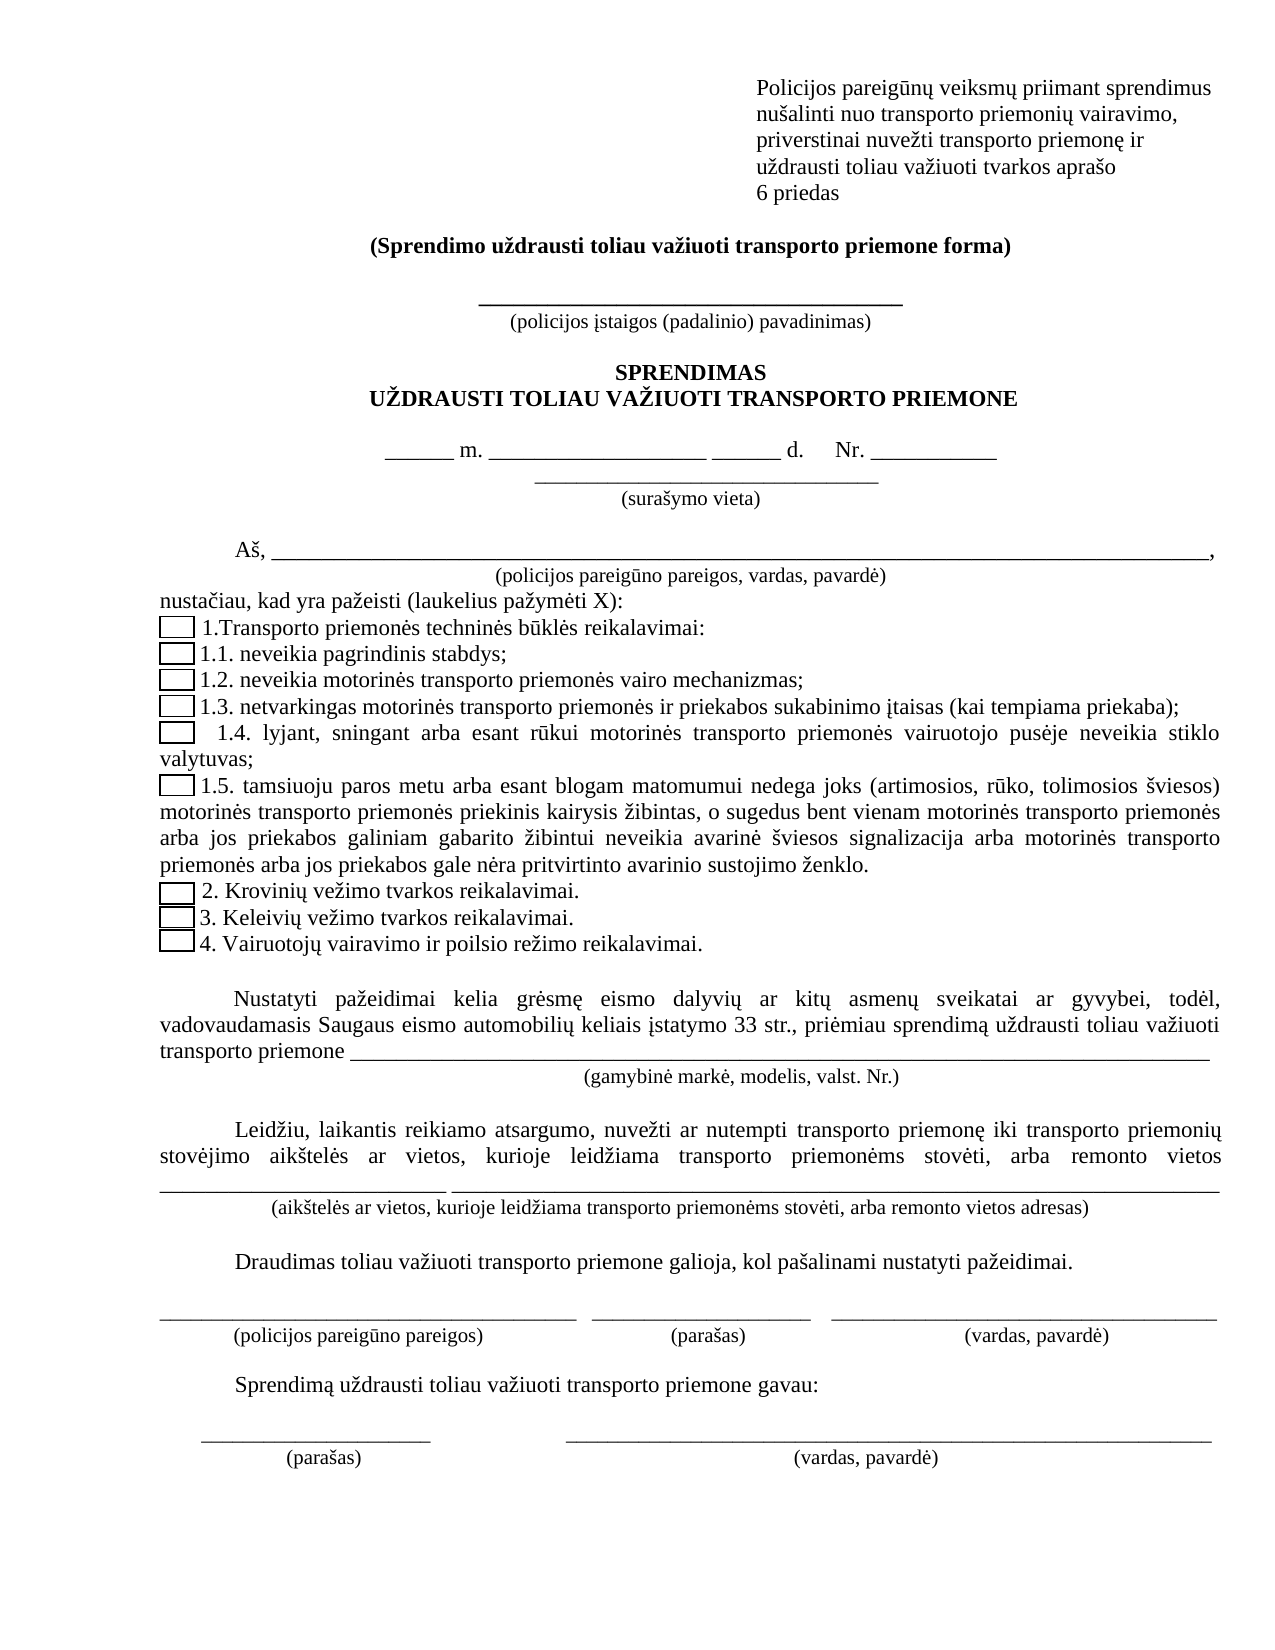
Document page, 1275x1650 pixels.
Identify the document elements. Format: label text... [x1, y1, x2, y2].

text 1.3. netvarkingas motorinės transporto priemonės ir priekabos sukabinimo įtaisas (kai tempiama priekaba); [159, 693, 1222, 719]
text Leidžiu, laikantis reikiamo atsargumo, nuvežti ar nutempti transporto priemonę iki transporto priemonių stovėjimo aikštelės ar vietos, kurioje leidžiama transporto priemonėms stovėti, arba remonto vietos _________________________ ___________________________________________________________________ [159, 1116, 1222, 1195]
text 1.1. neveikia pagrindinis stabdys; [159, 640, 1222, 666]
text (policijos pareigūno pareigos) (parašas) (vardas, pavardė) [159, 1323, 1222, 1347]
text Aš, ___________________________________________________________________________, [159, 534, 1222, 563]
text 1.2. neveikia motorinės transporto priemonės vairo mechanizmas; [159, 666, 1222, 693]
text 6 priedas [756, 179, 1222, 206]
text (policijos įstaigos (padalinio) pavadinimas) [159, 309, 1222, 333]
text SPRENDIMAS [159, 359, 1222, 386]
text 3. Keleivių vežimo tvarkos reikalavimai. [159, 903, 1222, 930]
text 1.Transporto priemonės techninės būklės reikalavimai: [159, 614, 1222, 640]
text priverstinai nuvežti transporto priemonę ir uždrausti toliau važiuoti tvarkos aprašo [756, 127, 1222, 179]
text Draudimas toliau važiuoti transporto priemone galioja, kol pašalinami nustatyti pažeidimai. [159, 1248, 1222, 1274]
text 2. Krovinių vežimo tvarkos reikalavimai. [159, 877, 1222, 903]
text 4. Vairuotojų vairavimo ir poilsio režimo reikalavimai. [159, 930, 1222, 956]
text ________________________________________ _____________________ _____________________________________ [159, 1298, 1222, 1323]
text Policijos pareigūnų veiksmų priimant sprendimus nušalinti nuo transporto priemonių vairavimo, [756, 74, 1222, 127]
text nustačiau, kad yra pažeisti (laukelius pažymėti X): [159, 587, 1222, 614]
text 1.4. lyjant, sningant arba esant rūkui motorinės transporto priemonės vairuotojo pusėje neveikia stiklo valytuvas; [159, 719, 1222, 772]
text Sprendimą uždrausti toliau važiuoti transporto priemone gavau: [159, 1371, 1222, 1397]
text (gamybinė markė, modelis, valst. Nr.) [159, 1064, 1222, 1088]
text _________________________________ [459, 462, 1222, 486]
text 1.5. tamsiuoju paros metu arba esant blogam matomumui nedega joks (artimosios, rūko, tolimosios šviesos) motorinės transporto priemonės priekinis kairysis žibintas, o sugedus bent vienam motorinės transporto priemonės arba jos priekabos galiniam gabarito žibintui neveikia avarinė šviesos signalizacija arba motorinės transporto priemonės arba jos priekabos gale nėra pritvirtinto avarinio sustojimo ženklo. [159, 772, 1222, 877]
text (policijos pareigūno pareigos, vardas, pavardė) [159, 563, 1222, 587]
text (surašymo vieta) [159, 486, 1222, 510]
text ______________________ ______________________________________________________________ [159, 1421, 1222, 1445]
text UŽDRAUSTI TOLIAU VAŽIUOTI TRANSPORTO PRIEMONE [159, 386, 1222, 412]
text ______ m. ___________________ ______ d. Nr. ___________ [159, 436, 1222, 462]
text Nustatyti pažeidimai kelia grėsmę eismo dalyvių ar kitų asmenų sveikatai ar gyvybei, todėl, vadovaudamasis Saugaus eismo automobilių keliais įstatymo 33 str., priėmiau sprendimą uždrausti toliau važiuoti transporto priemone ___________________________________________________________________________ [159, 985, 1222, 1064]
text (aikštelės ar vietos, kurioje leidžiama transporto priemonėms stovėti, arba remonto vietos adresas) [159, 1195, 1222, 1219]
text _____________________________________ [159, 282, 1222, 309]
text (Sprendimo uždrausti toliau važiuoti transporto priemone forma) [159, 232, 1222, 258]
text (parašas) (vardas, pavardė) [159, 1445, 1222, 1469]
